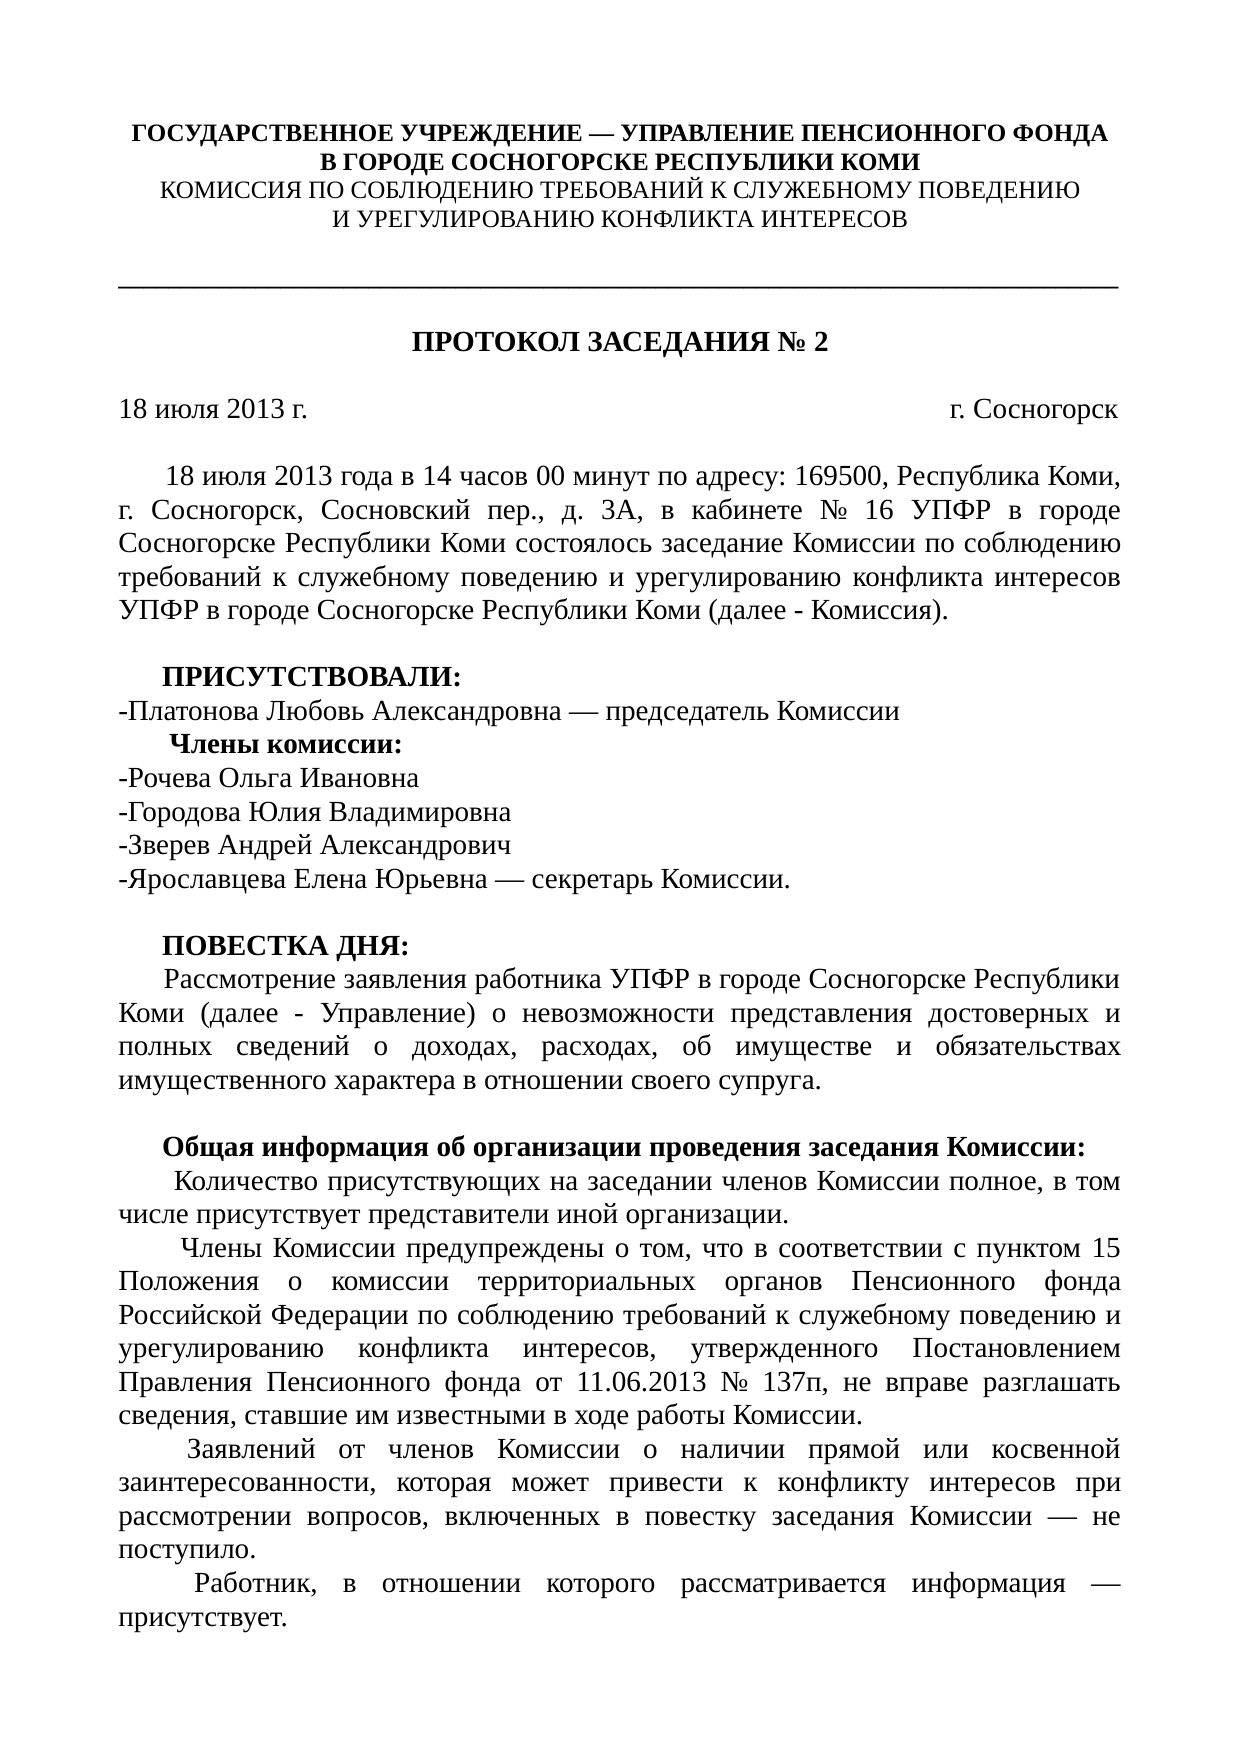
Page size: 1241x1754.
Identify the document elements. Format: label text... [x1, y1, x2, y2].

text ПРОТОКОЛ ЗАСЕДАНИЯ № 2 [118, 324, 1122, 358]
text Количество присутствующих на заседании членов Комиссии полное, в том числе присутствует представители иной организации. [118, 1163, 1122, 1230]
text -Платонова Любовь Александровна — председатель Комиссии [118, 693, 1122, 727]
text И УРЕГУЛИРОВАНИЮ КОНФЛИКТА ИНТЕРЕСОВ [118, 204, 1122, 233]
text ПРИСУТСТВОВАЛИ: [118, 659, 1122, 693]
text -Ярославцева Елена Юрьевна — секретарь Комиссии. [118, 861, 1122, 894]
text 18 июля 2013 года в 14 часов 00 минут по адресу: 169500, Республика Коми, г. Сосногорск, Сосновский пер., д. 3А, в кабинете № 16 УПФР в городе Сосногорске Республики Коми состоялось заседание Комиссии по соблюдению требований к служебному поведению и урегулированию конфликта интересов УПФР в городе Сосногорске Республики Коми (далее - Комиссия). [118, 458, 1122, 626]
text Члены комиссии: [118, 727, 1122, 760]
text ПОВЕСТКА ДНЯ: [118, 928, 1122, 961]
text В ГОРОДЕ СОСНОГОРСКЕ РЕСПУБЛИКИ КОМИ [118, 147, 1122, 176]
text Рассмотрение заявления работника УПФР в городе Сосногорске Республики Коми (далее - Управление) о невозможности представления достоверных и полных сведений о доходах, расходах, об имуществе и обязательствах имущественного характера в отношении своего супруга. [118, 961, 1122, 1096]
text Заявлений от членов Комиссии о наличии прямой или косвенной заинтересованности, которая может привести к конфликту интересов при рассмотрении вопросов, включенных в повестку заседания Комиссии — не поступило. [118, 1431, 1122, 1565]
text Члены Комиссии предупреждены о том, что в соответствии с пунктом 15 Положения о комиссии территориальных органов Пенсионного фонда Российской Федерации по соблюдению требований к служебному поведению и урегулированию конфликта интересов, утвержденного Постановлением Правления Пенсионного фонда от 11.06.2013 № 137п, не вправе разглашать сведения, ставшие им известными в ходе работы Комиссии. [118, 1230, 1122, 1431]
text -Городова Юлия Владимировна [118, 794, 1122, 827]
text Работник, в отношении которого рассматривается информация — присутствует. [118, 1565, 1122, 1632]
text -Рочева Ольга Ивановна [118, 760, 1122, 794]
text Общая информация об организации проведения заседания Комиссии: [118, 1129, 1122, 1163]
text 18 июля 2013 г. г. Сосногорск [118, 391, 1122, 425]
text ГОСУДАРСТВЕННОЕ УЧРЕЖДЕНИЕ — УПРАВЛЕНИЕ ПЕНСИОННОГО ФОНДА [118, 118, 1122, 147]
text -Зверев Андрей Александрович [118, 827, 1122, 861]
text ________________________________________________________________________________ [118, 262, 1122, 291]
text КОМИССИЯ ПО СОБЛЮДЕНИЮ ТРЕБОВАНИЙ К СЛУЖЕБНОМУ ПОВЕДЕНИЮ [118, 176, 1122, 204]
